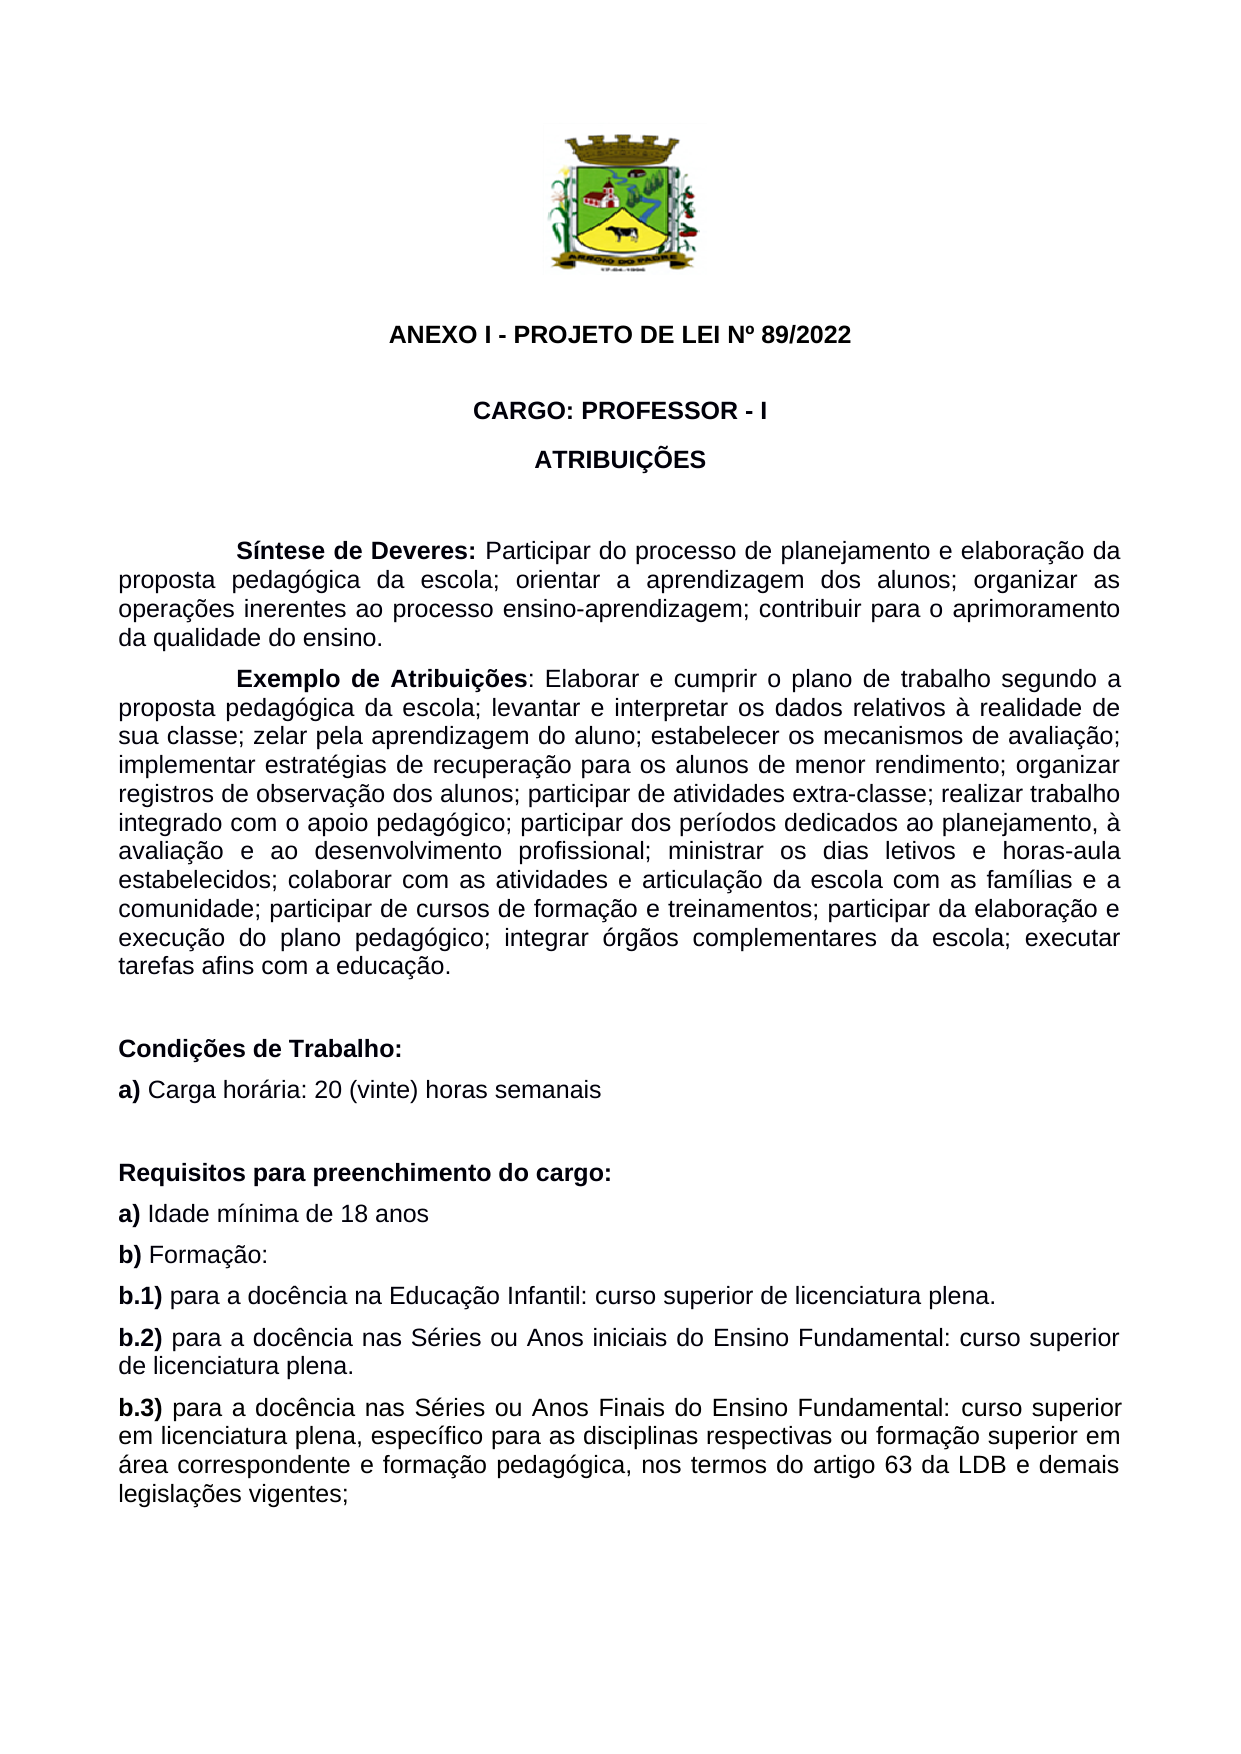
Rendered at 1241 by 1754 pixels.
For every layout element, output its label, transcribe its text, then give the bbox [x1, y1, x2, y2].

text b.3) para a docência nas Séries ou Anos Finais do Ensino Fundamental: curso superior em licenciatura plena, específico para as disciplinas respectivas ou formação superior em área correspondente e formação pedagógica, nos termos do artigo 63 da LDB e demais legislações vigentes; [118, 1392, 1122, 1507]
text Requisitos para preenchimento do cargo: [118, 1157, 1122, 1186]
text b.2) para a docência nas Séries ou Anos iniciais do Ensino Fundamental: curso superior de licenciatura plena. [118, 1322, 1122, 1380]
text Síntese de Deveres: Participar do processo de planejamento e elaboração da proposta pedagógica da escola; orientar a aprendizagem dos alunos; organizar as operações inerentes ao processo ensino-aprendizagem; contribuir para o aprimoramento da qualidade do ensino. [118, 536, 1122, 651]
picture [541, 121, 708, 275]
text b.1) para a docência na Educação Infantil: curso superior de licenciatura plena. [118, 1281, 1122, 1310]
text Exemplo de Atribuições: Elaborar e cumprir o plano de trabalho segundo a proposta pedagógica da escola; levantar e interpretar os dados relativos à realidade de sua classe; zelar pela aprendizagem do aluno; estabelecer os mecanismos de avaliação; implementar estratégias de recuperação para os alunos de menor rendimento; organizar registros de observação dos alunos; participar de atividades extra-classe; realizar trabalho integrado com o apoio pedagógico; participar dos períodos dedicados ao planejamento, à avaliação e ao desenvolvimento profissional; ministrar os dias letivos e horas-aula estabelecidos; colaborar com as atividades e articulação da escola com as famílias e a comunidade; participar de cursos de formação e treinamentos; participar da elaboração e execução do plano pedagógico; integrar órgãos complementares da escola; executar tarefas afins com a educação. [118, 664, 1122, 980]
text b) Formação: [118, 1240, 1122, 1269]
list Carga horária: 20 (vinte) horas semanais [118, 1075, 1122, 1104]
text CARGO: PROFESSOR - I [118, 396, 1122, 424]
text a) Idade mínima de 18 anos [118, 1199, 1122, 1227]
text Condições de Trabalho: [118, 1034, 1122, 1062]
text ATRIBUIÇÕES [118, 445, 1122, 474]
subtitle ANEXO I - PROJETO DE LEI Nº 89/2022 [118, 320, 1122, 349]
